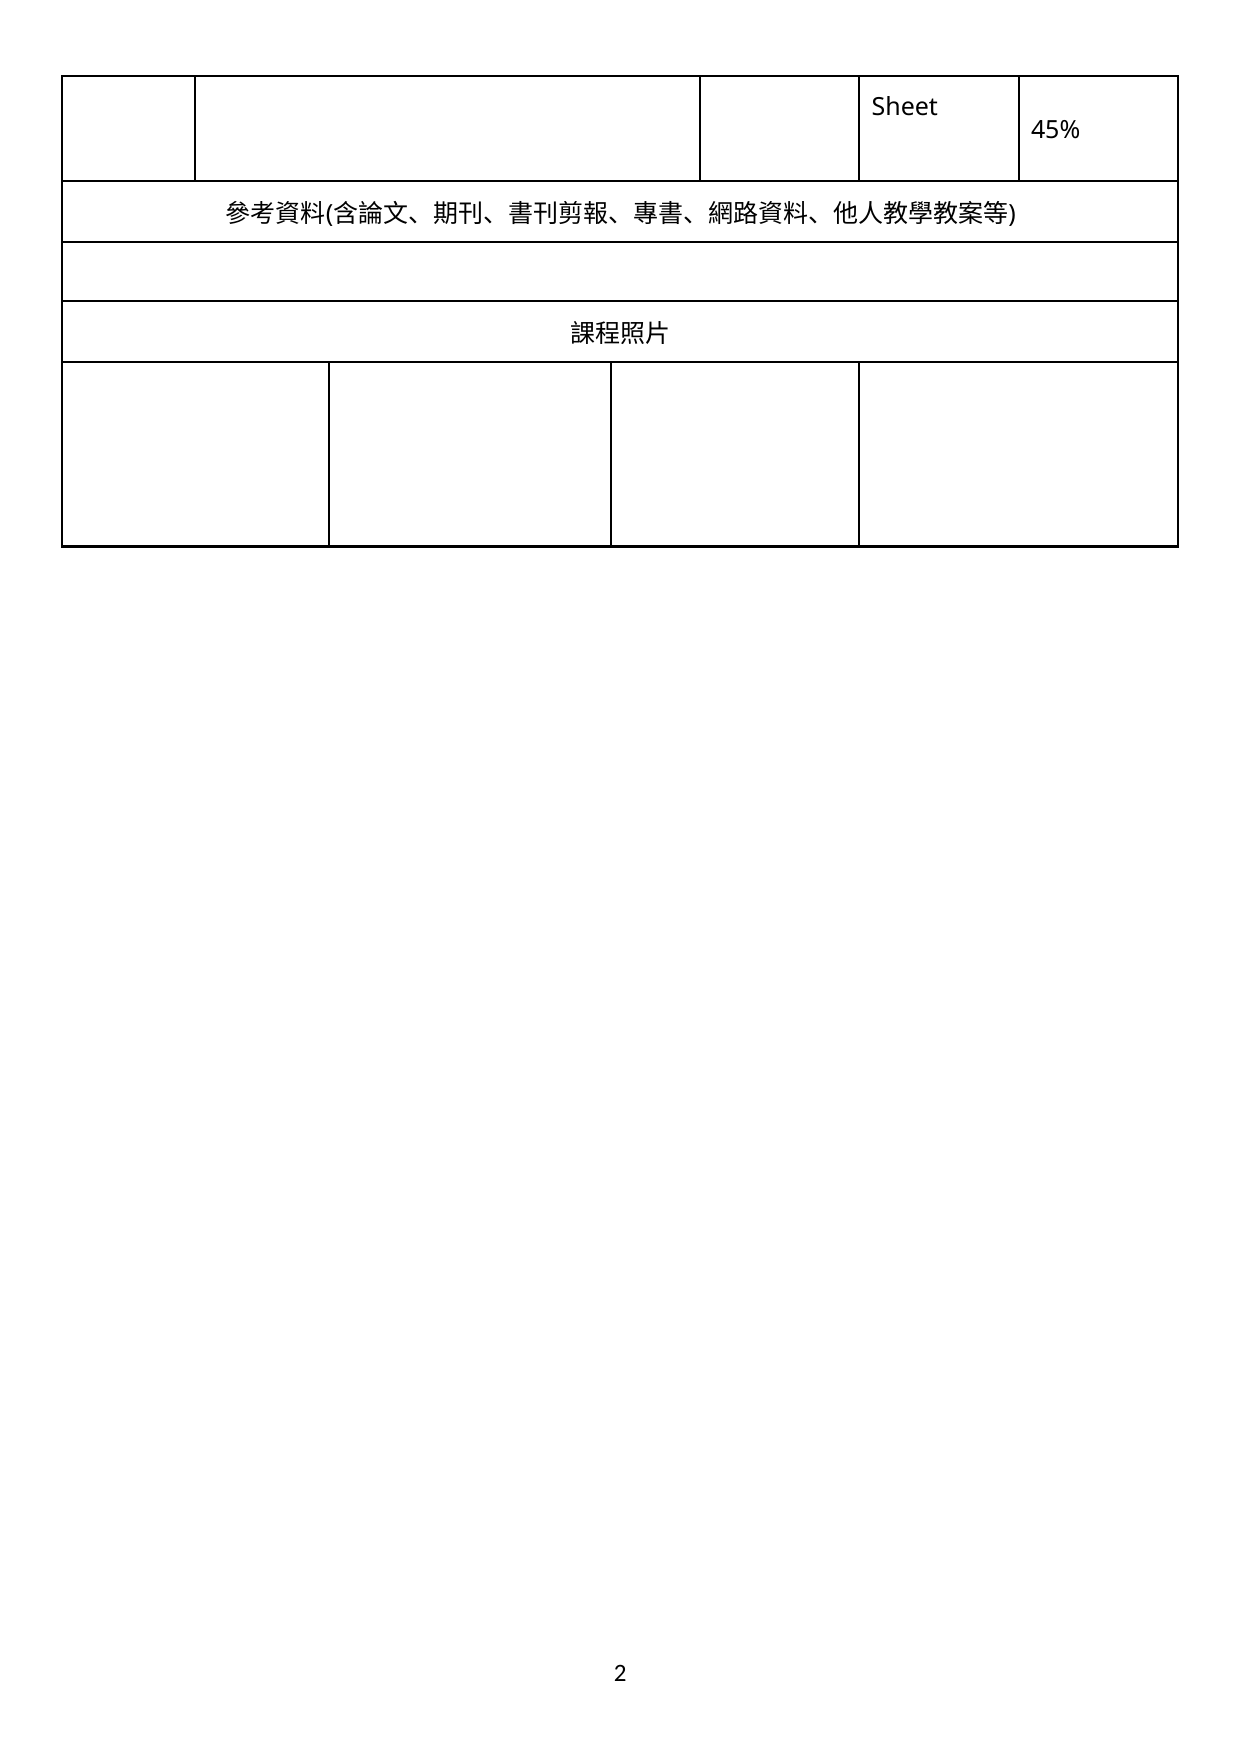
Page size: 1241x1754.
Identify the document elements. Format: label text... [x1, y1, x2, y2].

table_cell Sheet [860, 77, 1018, 179]
table_cell [63, 363, 328, 545]
table_cell [63, 77, 194, 179]
table_cell [330, 363, 610, 545]
table_cell [63, 243, 1177, 300]
table_cell 課程照片 [63, 302, 1177, 361]
table_cell [860, 363, 1177, 545]
table_cell [196, 77, 699, 179]
table_cell [701, 77, 858, 179]
table_cell 參考資料(含論文、期刊、書刊剪報、專書、網路資料、他人教學教案等) [63, 182, 1177, 241]
table_cell [612, 363, 858, 545]
table_cell 45% [1020, 77, 1177, 179]
